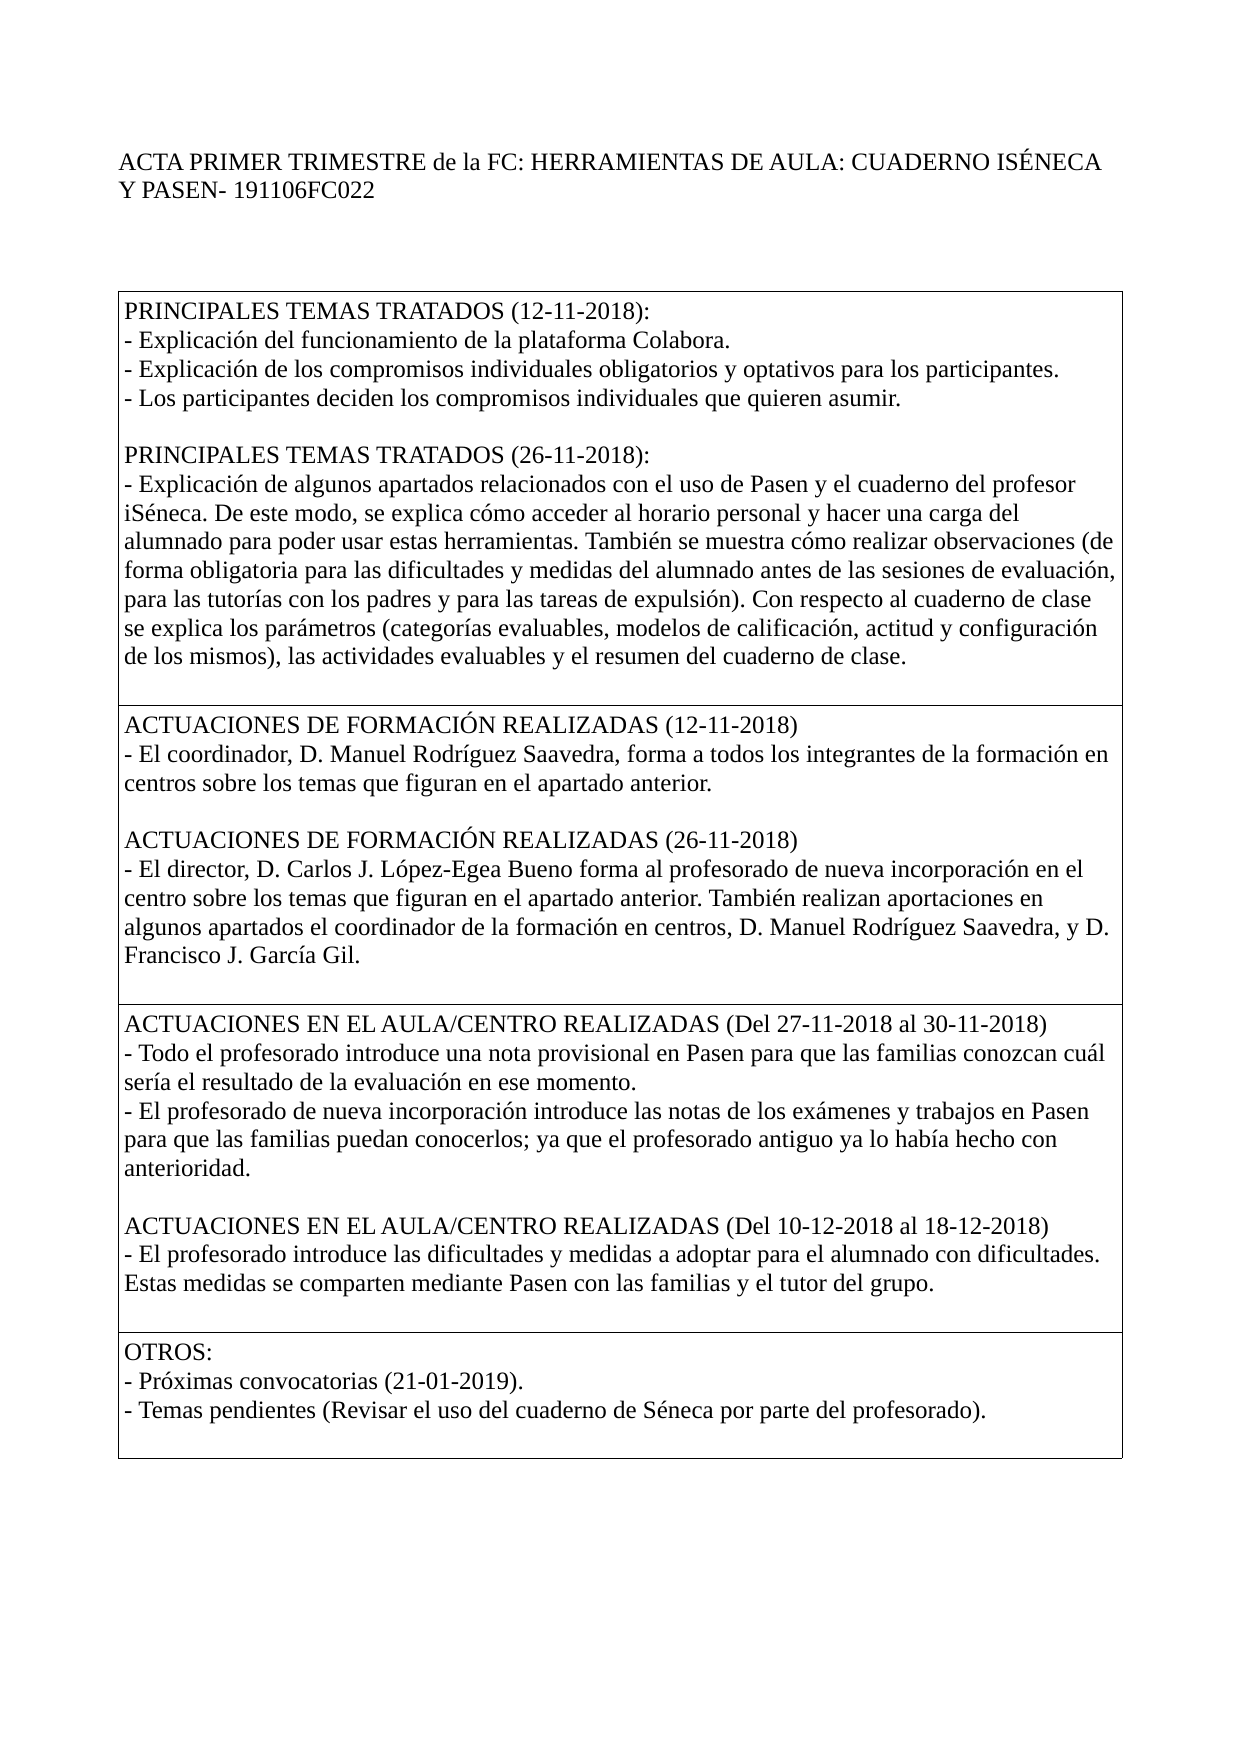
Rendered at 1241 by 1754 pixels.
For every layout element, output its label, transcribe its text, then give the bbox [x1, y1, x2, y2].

table_header PRINCIPALES TEMAS TRATADOS (12-11-2018): - Explicación del funcionamiento de la plataforma Colabora. - Explicación de los compromisos individuales obligatorios y optativos para los participantes. - Los participantes deciden los compromisos individuales que quieren asumir. PRINCIPALES TEMAS TRATADOS (26-11-2018): - Explicación de algunos apartados relacionados con el uso de Pasen y el cuaderno del profesor iSéneca. De este modo, se explica cómo acceder al horario personal y hacer una carga del alumnado para poder usar estas herramientas. También se muestra cómo realizar observaciones (de forma obligatoria para las dificultades y medidas del alumnado antes de las sesiones de evaluación, para las tutorías con los padres y para las tareas de expulsión). Con respecto al cuaderno de clase se explica los parámetros (categorías evaluables, modelos de calificación, actitud y configuración de los mismos), las actividades evaluables y el resumen del cuaderno de clase. [119, 292, 1122, 705]
table_cell ACTUACIONES DE FORMACIÓN REALIZADAS (12-11-2018) - El coordinador, D. Manuel Rodríguez Saavedra, forma a todos los integrantes de la formación en centros sobre los temas que figuran en el apartado anterior. ACTUACIONES DE FORMACIÓN REALIZADAS (26-11-2018) - El director, D. Carlos J. López-Egea Bueno forma al profesorado de nueva incorporación en el centro sobre los temas que figuran en el apartado anterior. También realizan aportaciones en algunos apartados el coordinador de la formación en centros, D. Manuel Rodríguez Saavedra, y D. Francisco J. García Gil. [119, 706, 1122, 1004]
text ACTA PRIMER TRIMESTRE de la FC: HERRAMIENTAS DE AULA: CUADERNO ISÉNECA Y PASEN- 191106FC022 [118, 147, 1122, 204]
table_cell ACTUACIONES EN EL AULA/CENTRO REALIZADAS (Del 27-11-2018 al 30-11-2018) - Todo el profesorado introduce una nota provisional en Pasen para que las familias conozcan cuál sería el resultado de la evaluación en ese momento. - El profesorado de nueva incorporación introduce las notas de los exámenes y trabajos en Pasen para que las familias puedan conocerlos; ya que el profesorado antiguo ya lo había hecho con anterioridad. ACTUACIONES EN EL AULA/CENTRO REALIZADAS (Del 10-12-2018 al 18-12-2018) - El profesorado introduce las dificultades y medidas a adoptar para el alumnado con dificultades. Estas medidas se comparten mediante Pasen con las familias y el tutor del grupo. [119, 1005, 1122, 1332]
table_cell OTROS: - Próximas convocatorias (21-01-2019). - Temas pendientes (Revisar el uso del cuaderno de Séneca por parte del profesorado). [119, 1333, 1122, 1458]
